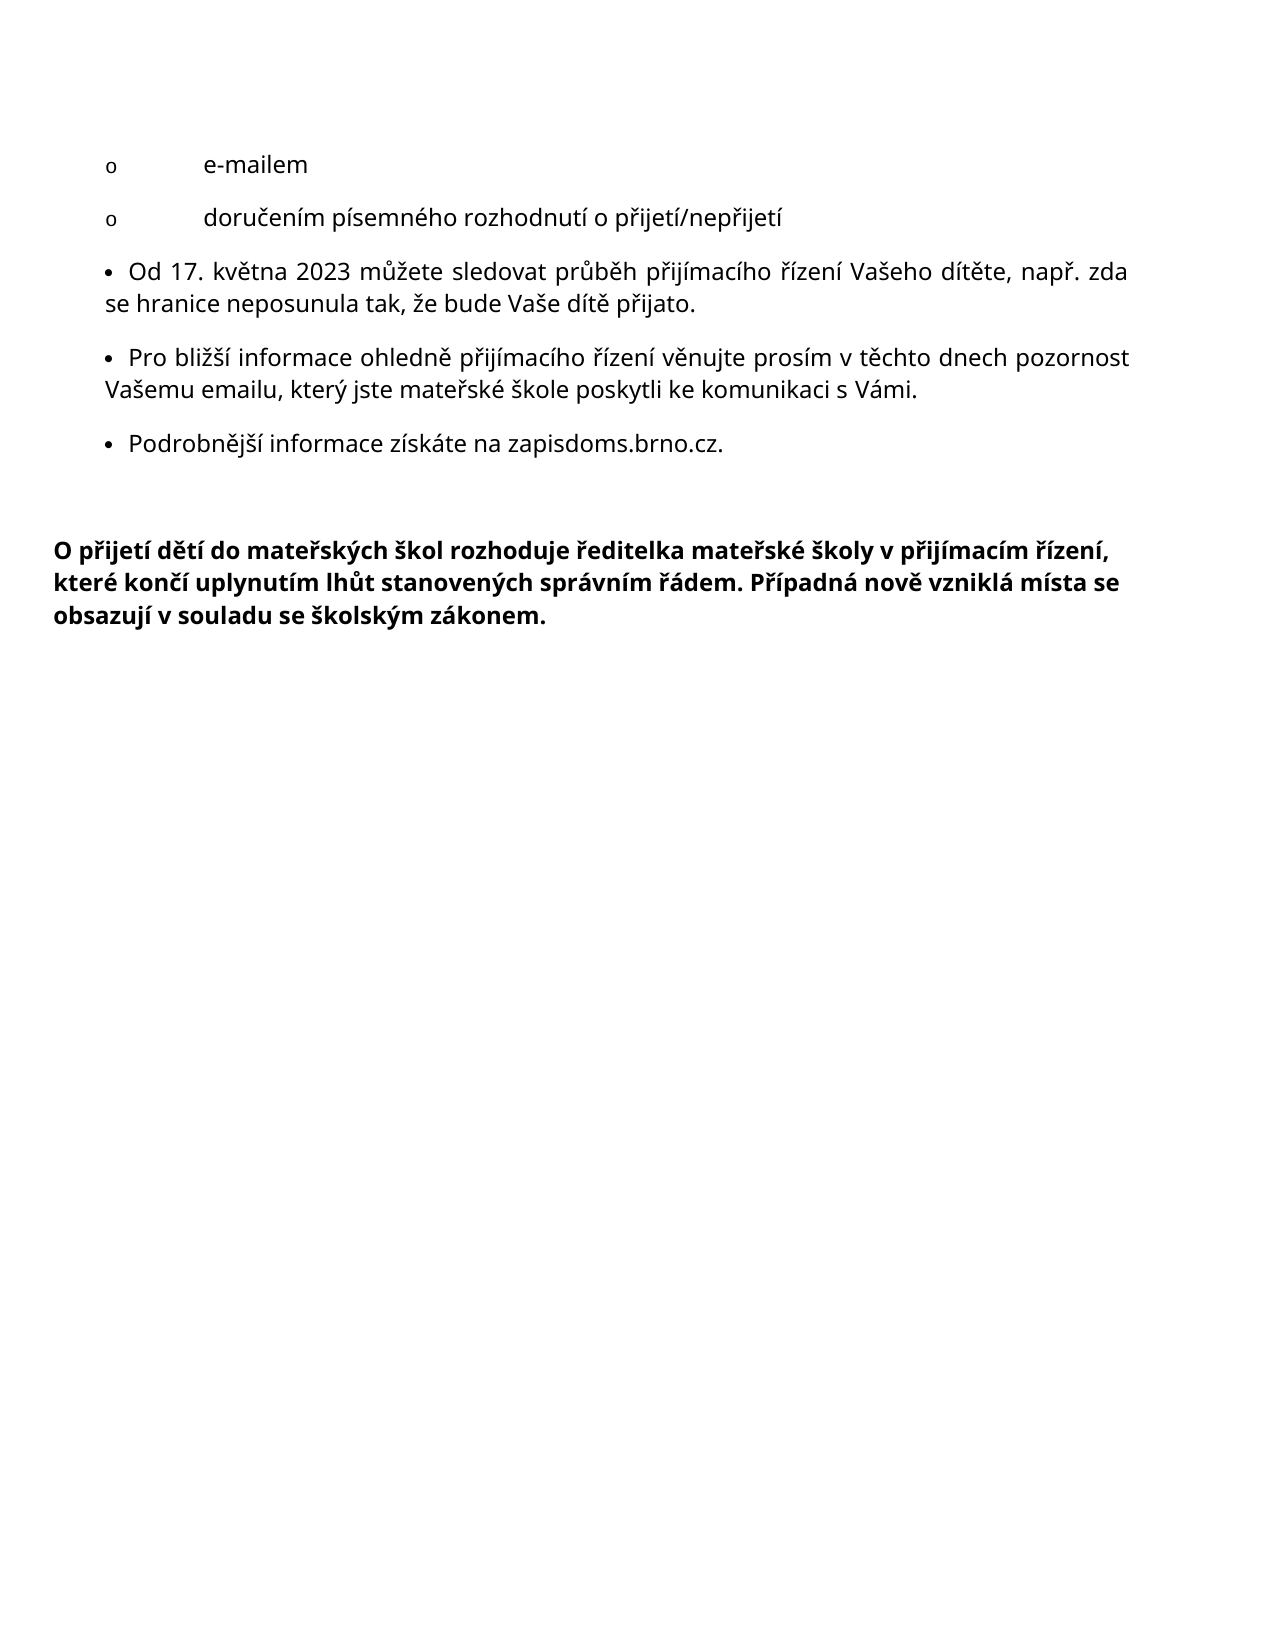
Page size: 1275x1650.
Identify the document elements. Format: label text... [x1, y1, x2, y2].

list Podrobnější informace získáte na zapisdoms.brno.cz. [105, 427, 1130, 459]
list Pro bližší informace ohledně přijímacího řízení věnujte prosím v těchto dnech pozornost Vašemu emailu, který jste mateřské škole poskytli ke komunikaci s Vámi. [105, 341, 1130, 406]
list e-mailem [105, 148, 1130, 180]
list Od 17. května 2023 můžete sledovat průběh přijímacího řízení Vašeho dítěte, např. zda se hranice neposunula tak, že bude Vaše dítě přijato. [105, 254, 1130, 320]
list doručením písemného rozhodnutí o přijetí/nepřijetí [105, 201, 1130, 234]
text O přijetí dětí do mateřských škol rozhoduje ředitelka mateřské školy v přijímacím řízení, které končí uplynutím lhůt stanovených správním řádem. Případná nově vzniklá místa se obsazují v souladu se školským zákonem. [53, 533, 1130, 631]
